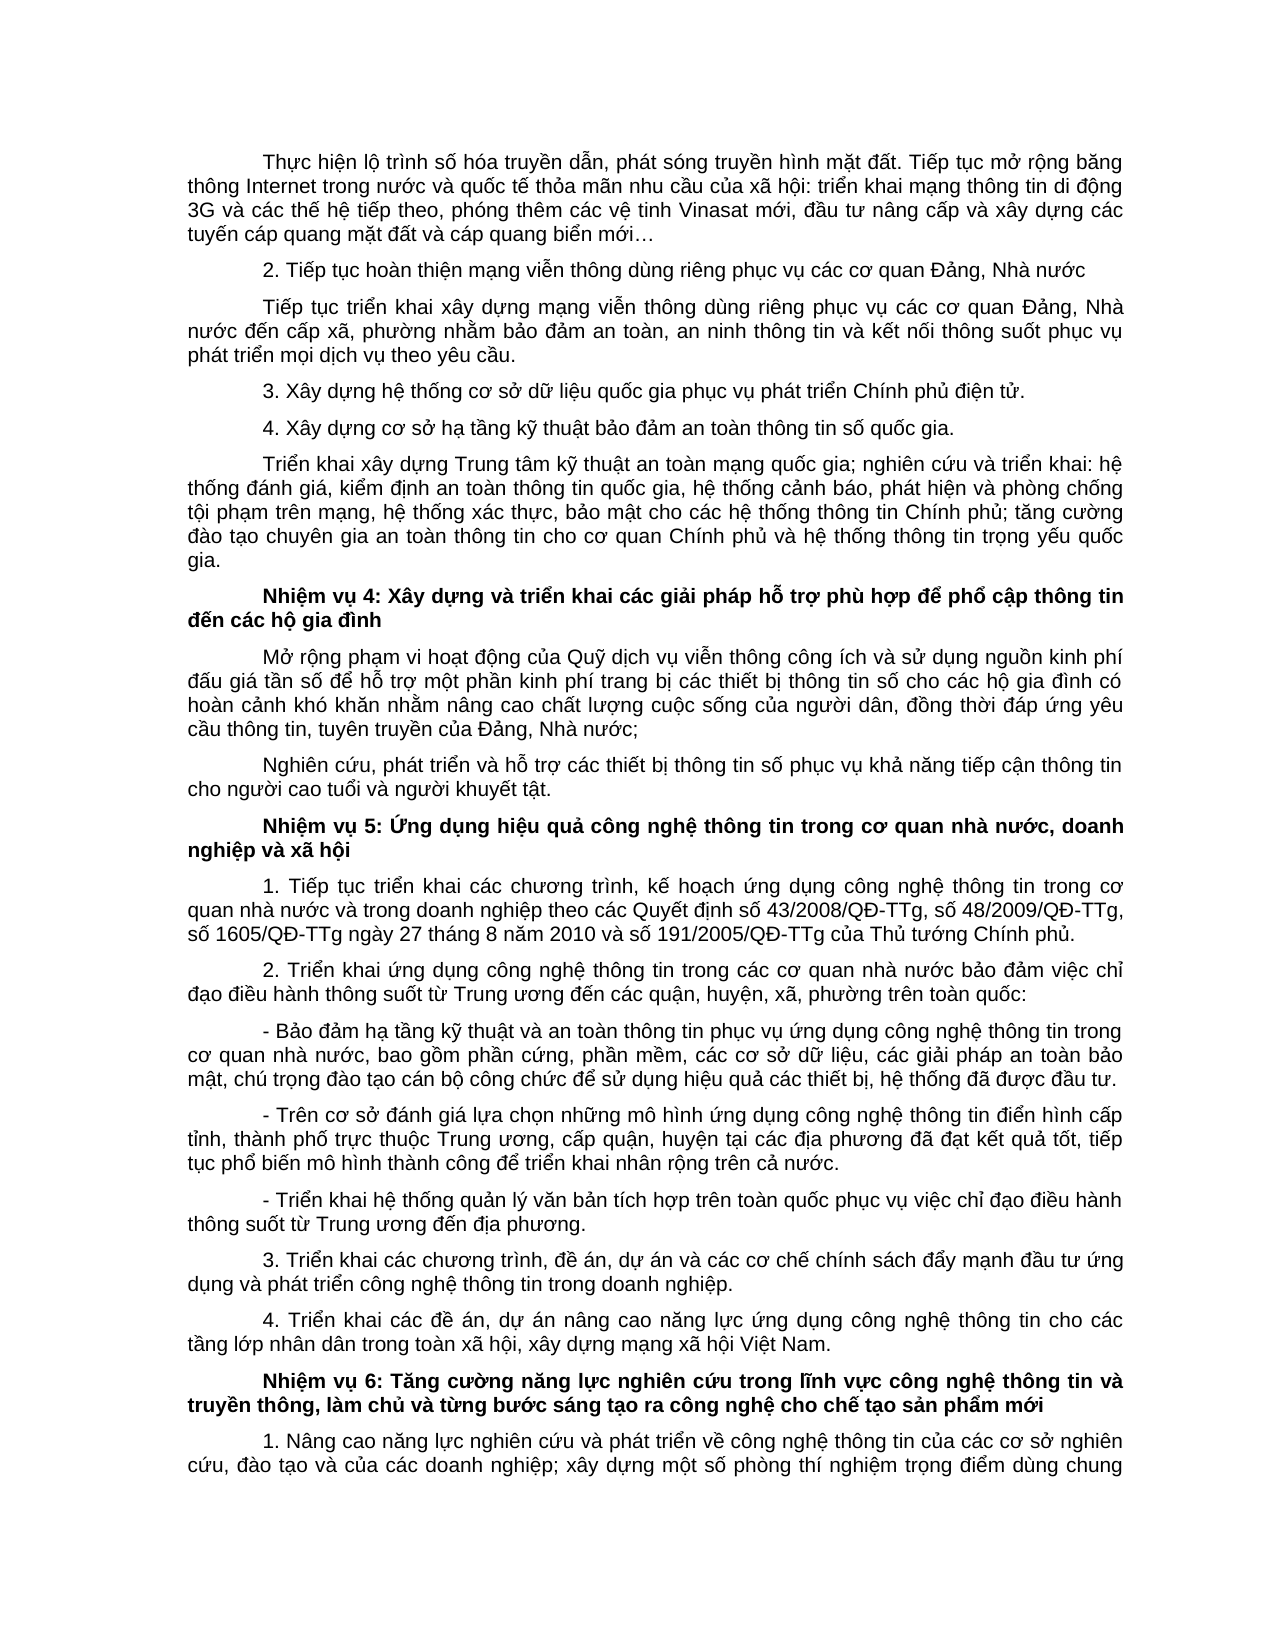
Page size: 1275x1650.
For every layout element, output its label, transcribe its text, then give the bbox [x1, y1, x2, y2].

text - Bảo đảm hạ tầng kỹ thuật và an toàn thông tin phục vụ ứng dụng công nghệ thông tin trong cơ quan nhà nước, bao gồm phần cứng, phần mềm, các cơ sở dữ liệu, các giải pháp an toàn bảo mật, chú trọng đào tạo cán bộ công chức để sử dụng hiệu quả các thiết bị, hệ thống đã được đầu tư. [187, 1019, 1125, 1091]
text - Triển khai hệ thống quản lý văn bản tích hợp trên toàn quốc phục vụ việc chỉ đạo điều hành thông suốt từ Trung ương đến địa phương. [187, 1187, 1125, 1235]
text Nhiệm vụ 4: Xây dựng và triển khai các giải pháp hỗ trợ phù hợp để phổ cập thông tin đến các hộ gia đình [187, 584, 1125, 632]
text Thực hiện lộ trình số hóa truyền dẫn, phát sóng truyền hình mặt đất. Tiếp tục mở rộng băng thông Internet trong nước và quốc tế thỏa mãn nhu cầu của xã hội: triển khai mạng thông tin di động 3G và các thế hệ tiếp theo, phóng thêm các vệ tinh Vinasat mới, đầu tư nâng cấp và xây dựng các tuyến cáp quang mặt đất và cáp quang biển mới… [187, 150, 1125, 246]
text 2. Tiếp tục hoàn thiện mạng viễn thông dùng riêng phục vụ các cơ quan Đảng, Nhà nước [187, 258, 1125, 282]
text Triển khai xây dựng Trung tâm kỹ thuật an toàn mạng quốc gia; nghiên cứu và triển khai: hệ thống đánh giá, kiểm định an toàn thông tin quốc gia, hệ thống cảnh báo, phát hiện và phòng chống tội phạm trên mạng, hệ thống xác thực, bảo mật cho các hệ thống thông tin Chính phủ; tăng cường đào tạo chuyên gia an toàn thông tin cho cơ quan Chính phủ và hệ thống thông tin trọng yếu quốc gia. [187, 452, 1125, 572]
text Nhiệm vụ 5: Ứng dụng hiệu quả công nghệ thông tin trong cơ quan nhà nước, doanh nghiệp và xã hội [187, 813, 1125, 861]
text Tiếp tục triển khai xây dựng mạng viễn thông dùng riêng phục vụ các cơ quan Đảng, Nhà nước đến cấp xã, phường nhằm bảo đảm an toàn, an ninh thông tin và kết nối thông suốt phục vụ phát triển mọi dịch vụ theo yêu cầu. [187, 295, 1125, 367]
text Nhiệm vụ 6: Tăng cường năng lực nghiên cứu trong lĩnh vực công nghệ thông tin và truyền thông, làm chủ và từng bước sáng tạo ra công nghệ cho chế tạo sản phẩm mới [187, 1369, 1125, 1417]
text 2. Triển khai ứng dụng công nghệ thông tin trong các cơ quan nhà nước bảo đảm việc chỉ đạo điều hành thông suốt từ Trung ương đến các quận, huyện, xã, phường trên toàn quốc: [187, 958, 1125, 1006]
text 3. Triển khai các chương trình, đề án, dự án và các cơ chế chính sách đẩy mạnh đầu tư ứng dụng và phát triển công nghệ thông tin trong doanh nghiệp. [187, 1248, 1125, 1296]
text Nghiên cứu, phát triển và hỗ trợ các thiết bị thông tin số phục vụ khả năng tiếp cận thông tin cho người cao tuổi và người khuyết tật. [187, 753, 1125, 801]
text 4. Triển khai các đề án, dự án nâng cao năng lực ứng dụng công nghệ thông tin cho các tầng lớp nhân dân trong toàn xã hội, xây dựng mạng xã hội Việt Nam. [187, 1308, 1125, 1356]
text 3. Xây dựng hệ thống cơ sở dữ liệu quốc gia phục vụ phát triển Chính phủ điện tử. [187, 379, 1125, 403]
text 1. Tiếp tục triển khai các chương trình, kế hoạch ứng dụng công nghệ thông tin trong cơ quan nhà nước và trong doanh nghiệp theo các Quyết định số 43/2008/QĐ-TTg, số 48/2009/QĐ-TTg, số 1605/QĐ-TTg ngày 27 tháng 8 năm 2010 và số 191/2005/QĐ-TTg của Thủ tướng Chính phủ. [187, 874, 1125, 946]
text 4. Xây dựng cơ sở hạ tầng kỹ thuật bảo đảm an toàn thông tin số quốc gia. [187, 416, 1125, 439]
text - Trên cơ sở đánh giá lựa chọn những mô hình ứng dụng công nghệ thông tin điển hình cấp tỉnh, thành phố trực thuộc Trung ương, cấp quận, huyện tại các địa phương đã đạt kết quả tốt, tiếp tục phổ biến mô hình thành công để triển khai nhân rộng trên cả nước. [187, 1103, 1125, 1175]
text Mở rộng phạm vi hoạt động của Quỹ dịch vụ viễn thông công ích và sử dụng nguồn kinh phí đấu giá tần số để hỗ trợ một phần kinh phí trang bị các thiết bị thông tin số cho các hộ gia đình có hoàn cảnh khó khăn nhằm nâng cao chất lượng cuộc sống của người dân, đồng thời đáp ứng yêu cầu thông tin, tuyên truyền của Đảng, Nhà nước; [187, 645, 1125, 741]
text 1. Nâng cao năng lực nghiên cứu và phát triển về công nghệ thông tin của các cơ sở nghiên cứu, đào tạo và của các doanh nghiệp; xây dựng một số phòng thí nghiệm trọng điểm dùng chung [187, 1429, 1125, 1477]
